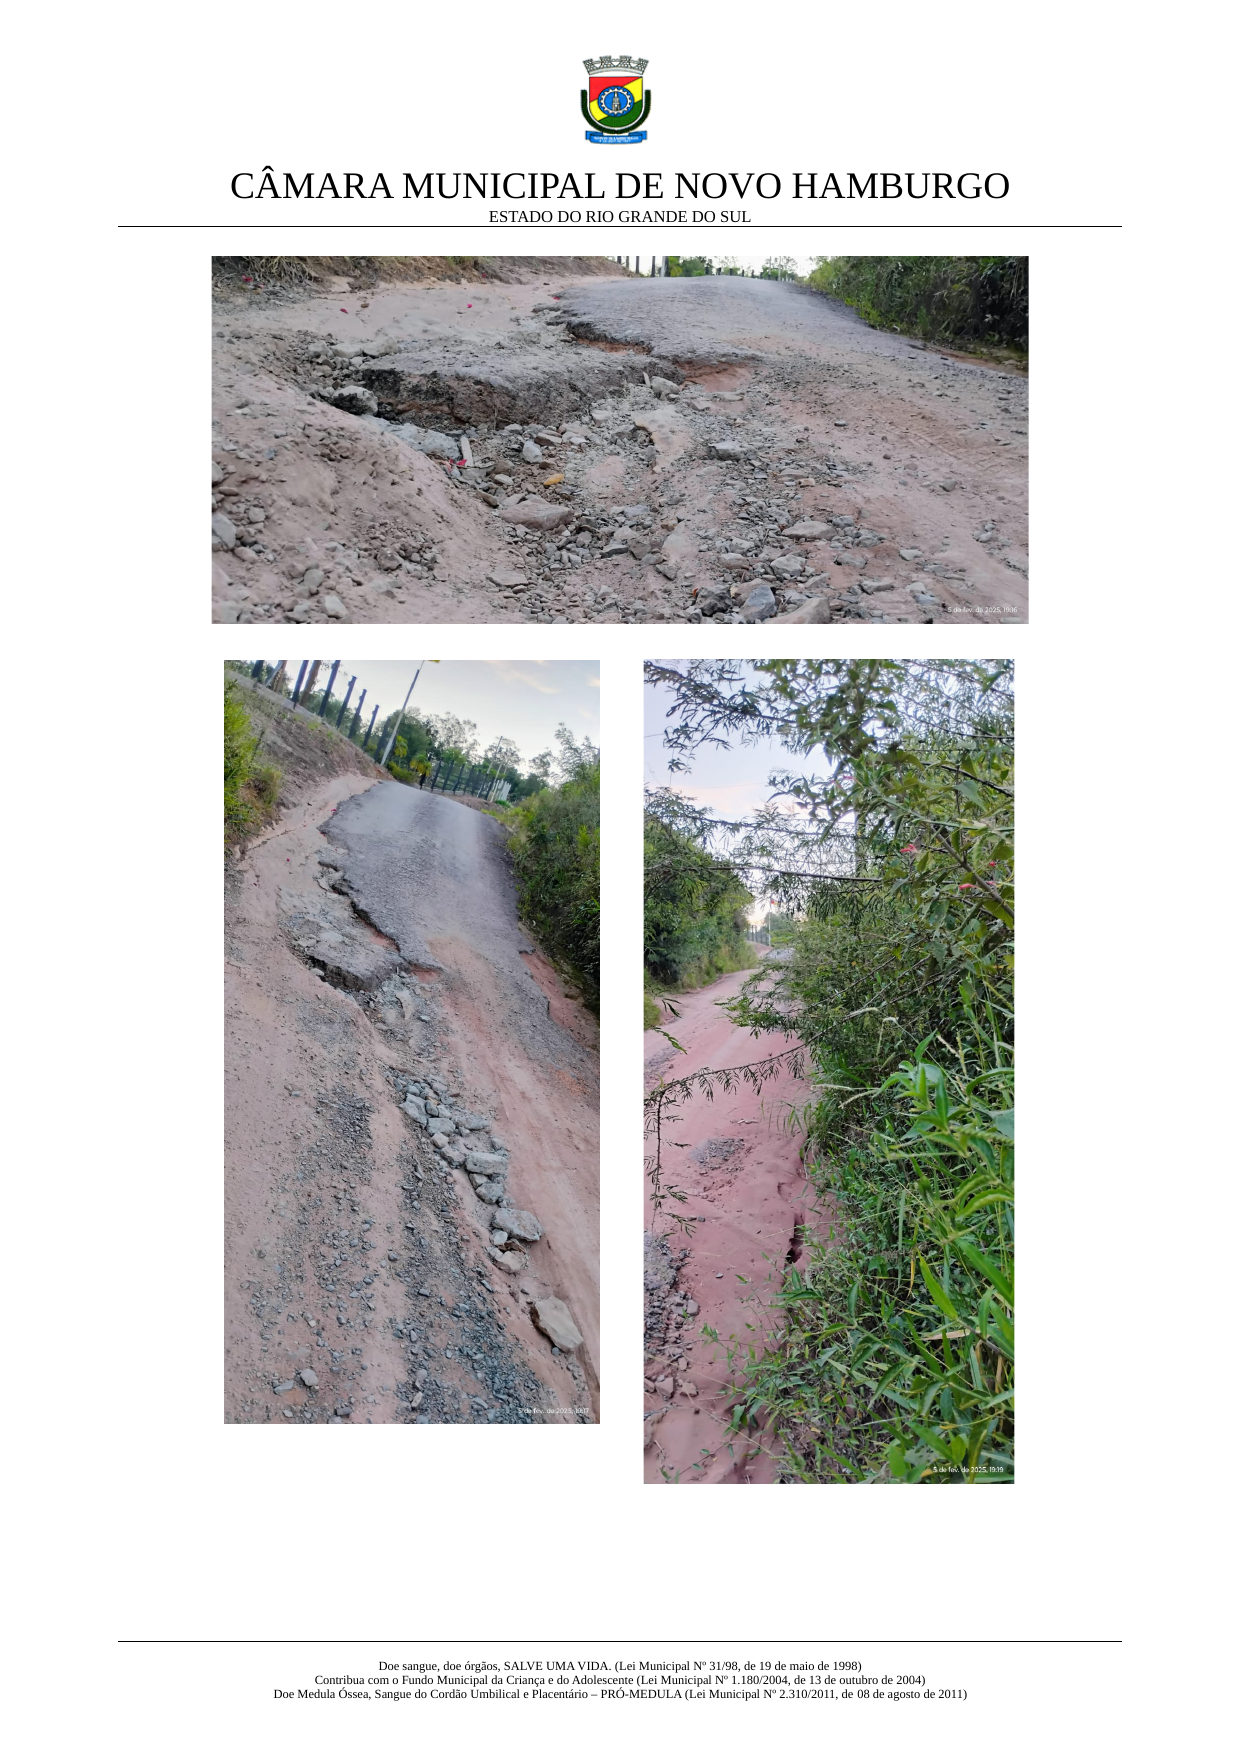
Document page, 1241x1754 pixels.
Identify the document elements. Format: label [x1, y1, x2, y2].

picture [224, 660, 600, 1424]
picture [211, 256, 1029, 624]
picture [643, 659, 1015, 1484]
picture [574, 48, 655, 149]
